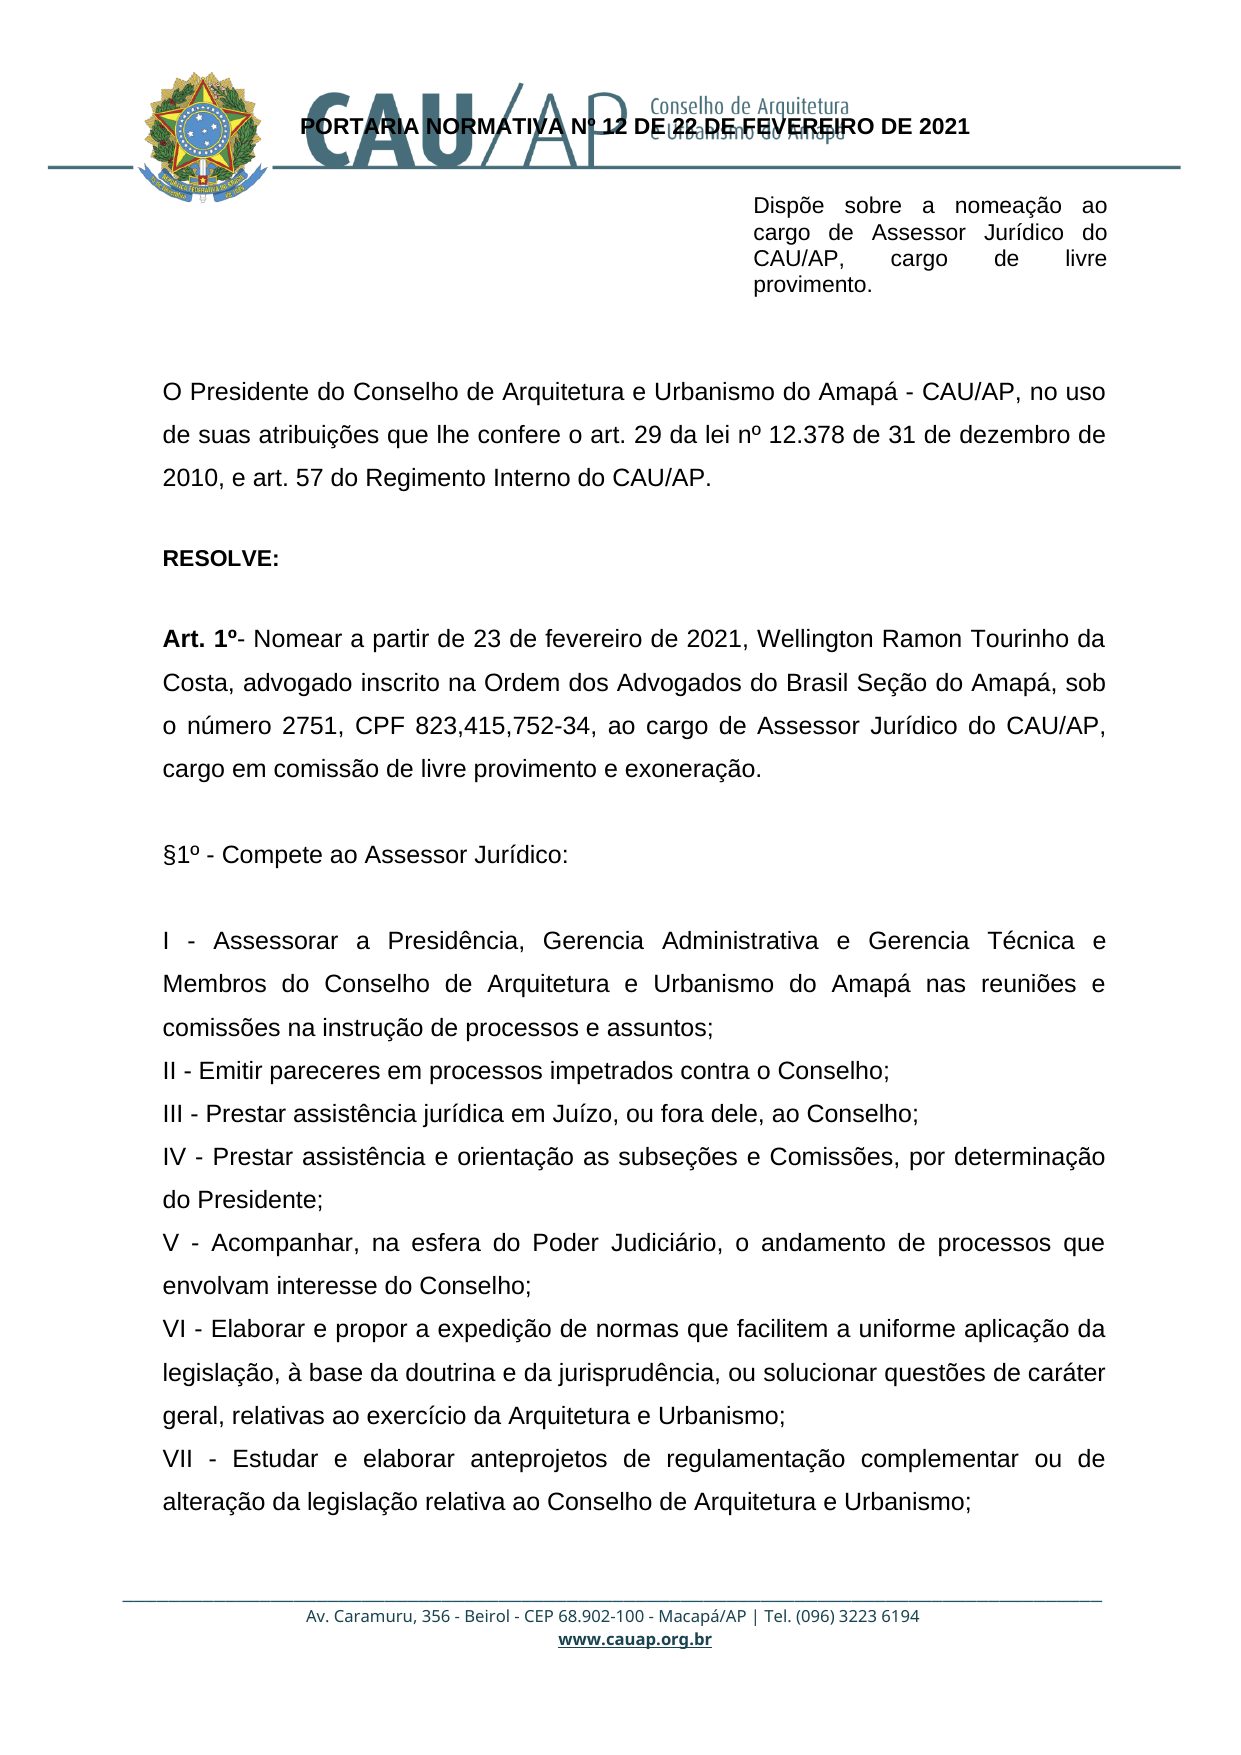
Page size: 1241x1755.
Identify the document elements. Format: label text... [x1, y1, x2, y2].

text II - Emitir pareceres em processos impetrados contra o Conselho; [162, 1056, 1107, 1084]
text §1º - Compete ao Assessor Jurídico: [162, 840, 1107, 869]
text VII - Estudar e elaborar anteprojetos de regulamentação complementar ou de alteração da legislação relativa ao Conselho de Arquitetura e Urbanismo; [162, 1444, 1107, 1516]
text RESOLVE: [162, 545, 1107, 572]
text O Presidente do Conselho de Arquitetura e Urbanismo do Amapá - CAU/AP, no uso de suas atribuições que lhe confere o art. 29 da lei nº 12.378 de 31 de dezembro de 2010, e art. 57 do Regimento Interno do CAU/AP. [162, 377, 1107, 492]
text Dispõe sobre a nomeação ao cargo de Assessor Jurídico do CAU/AP, cargo de livre provimento. [753, 222, 1107, 298]
text Art. 1º- Nomear a partir de 23 de fevereiro de 2021, Wellington Ramon Tourinho da Costa, advogado inscrito na Ordem dos Advogados do Brasil Seção do Amapá, sob o número 2751, CPF 823,415,752-34, ao cargo de Assessor Jurídico do CAU/AP, cargo em comissão de livre provimento e exoneração. [162, 624, 1107, 782]
text I - Assessorar a Presidência, Gerencia Administrativa e Gerencia Técnica e Membros do Conselho de Arquitetura e Urbanismo do Amapá nas reuniões e comissões na instrução de processos e assuntos; [162, 926, 1107, 1041]
text IV - Prestar assistência e orientação as subseções e Comissões, por determinação do Presidente; [162, 1142, 1107, 1214]
text V - Acompanhar, na esfera do Poder Judiciário, o andamento de processos que envolvam interesse do Conselho; [162, 1228, 1107, 1300]
text III - Prestar assistência jurídica em Juízo, ou fora dele, ao Conselho; [162, 1099, 1107, 1127]
text VI - Elaborar e propor a expedição de normas que facilitem a uniforme aplicação da legislação, à base da doutrina e da jurisprudência, ou solucionar questões de caráter geral, relativas ao exercício da Arquitetura e Urbanismo; [162, 1314, 1107, 1429]
